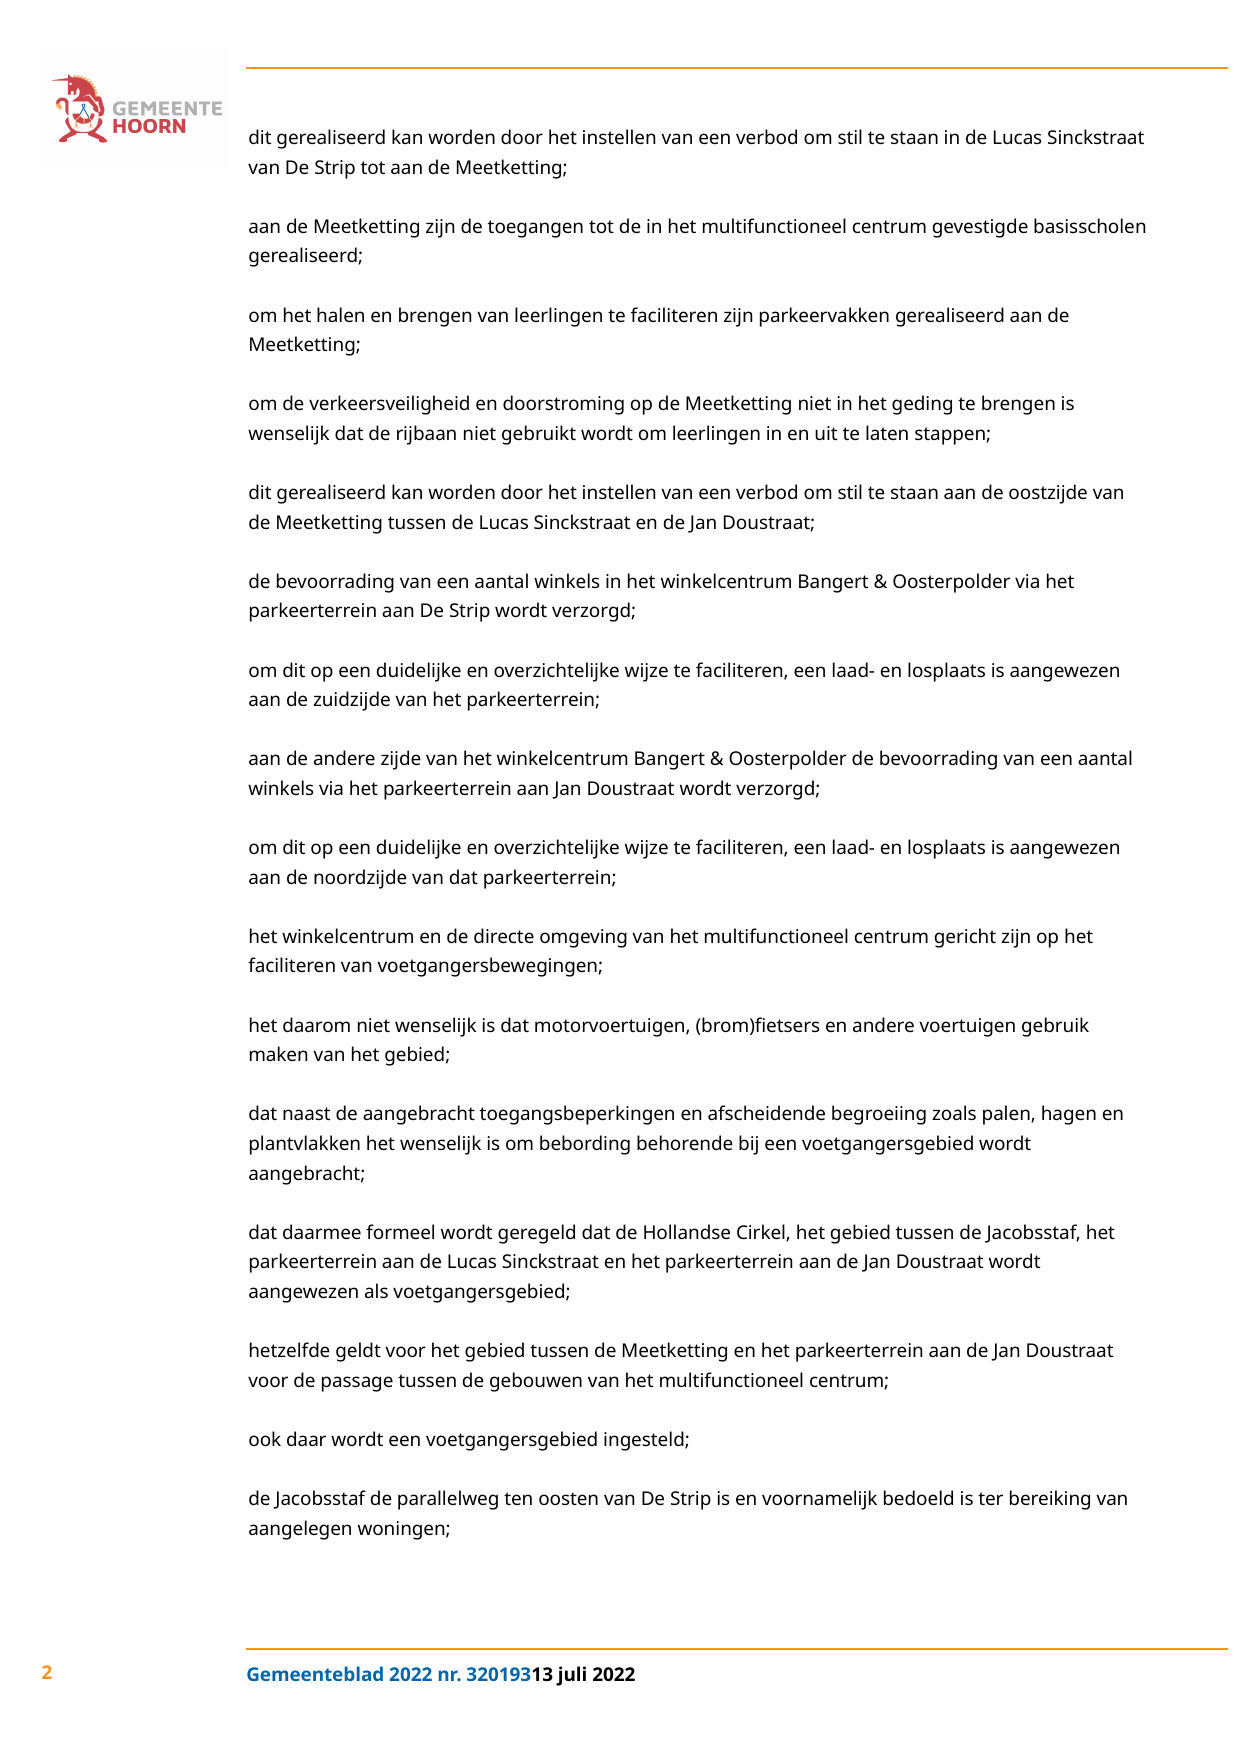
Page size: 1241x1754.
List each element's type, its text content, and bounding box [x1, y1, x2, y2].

text om dit op een duidelijke en overzichtelijke wijze te faciliteren, een laad- en losplaats is aangewezen aan de zuidzijde van het parkeerterrein; [248, 657, 1152, 712]
text dit gerealiseerd kan worden door het instellen van een verbod om stil te staan aan de oostzijde van de Meetketting tussen de Lucas Sinckstraat en de Jan Doustraat; [248, 479, 1152, 535]
text ook daar wordt een voetgangersgebied ingesteld; [248, 1426, 1152, 1452]
text het winkelcentrum en de directe omgeving van het multifunctioneel centrum gericht zijn op het faciliteren van voetgangersbewegingen; [248, 923, 1152, 978]
text om het halen en brengen van leerlingen te faciliteren zijn parkeervakken gerealiseerd aan de Meetketting; [248, 302, 1152, 357]
text dat naast de aangebracht toegangsbeperkingen en afscheidende begroeiing zoals palen, hagen en plantvlakken het wenselijk is om bebording behorende bij een voetgangersgebied wordt aangebracht; [248, 1101, 1152, 1186]
text om dit op een duidelijke en overzichtelijke wijze te faciliteren, een laad- en losplaats is aangewezen aan de noordzijde van dat parkeerterrein; [248, 834, 1152, 890]
text dit gerealiseerd kan worden door het instellen van een verbod om stil te staan in de Lucas Sinckstraat van De Strip tot aan de Meetketting; [248, 124, 1152, 180]
picture [41, 47, 231, 172]
text aan de andere zijde van het winkelcentrum Bangert & Oosterpolder de bevoorrading van een aantal winkels via het parkeerterrein aan Jan Doustraat wordt verzorgd; [248, 746, 1152, 801]
text aan de Meetketting zijn de toegangen tot de in het multifunctioneel centrum gevestigde basisscholen gerealiseerd; [248, 213, 1152, 268]
text de Jacobsstaf de parallelweg ten oosten van De Strip is en voornamelijk bedoeld is ter bereiking van aangelegen woningen; [248, 1485, 1152, 1541]
text de bevoorrading van een aantal winkels in het winkelcentrum Bangert & Oosterpolder via het parkeerterrein aan De Strip wordt verzorgd; [248, 568, 1152, 623]
text het daarom niet wenselijk is dat motorvoertuigen, (brom)fietsers en andere voertuigen gebruik maken van het gebied; [248, 1012, 1152, 1067]
text hetzelfde geldt voor het gebied tussen de Meetketting en het parkeerterrein aan de Jan Doustraat voor de passage tussen de gebouwen van het multifunctioneel centrum; [248, 1337, 1152, 1393]
text om de verkeersveiligheid en doorstroming op de Meetketting niet in het geding te brengen is wenselijk dat de rijbaan niet gebruikt wordt om leerlingen in en uit te laten stappen; [248, 391, 1152, 446]
text dat daarmee formeel wordt geregeld dat de Hollandse Cirkel, het gebied tussen de Jacobsstaf, het parkeerterrein aan de Lucas Sinckstraat en het parkeerterrein aan de Jan Doustraat wordt aangewezen als voetgangersgebied; [248, 1219, 1152, 1304]
